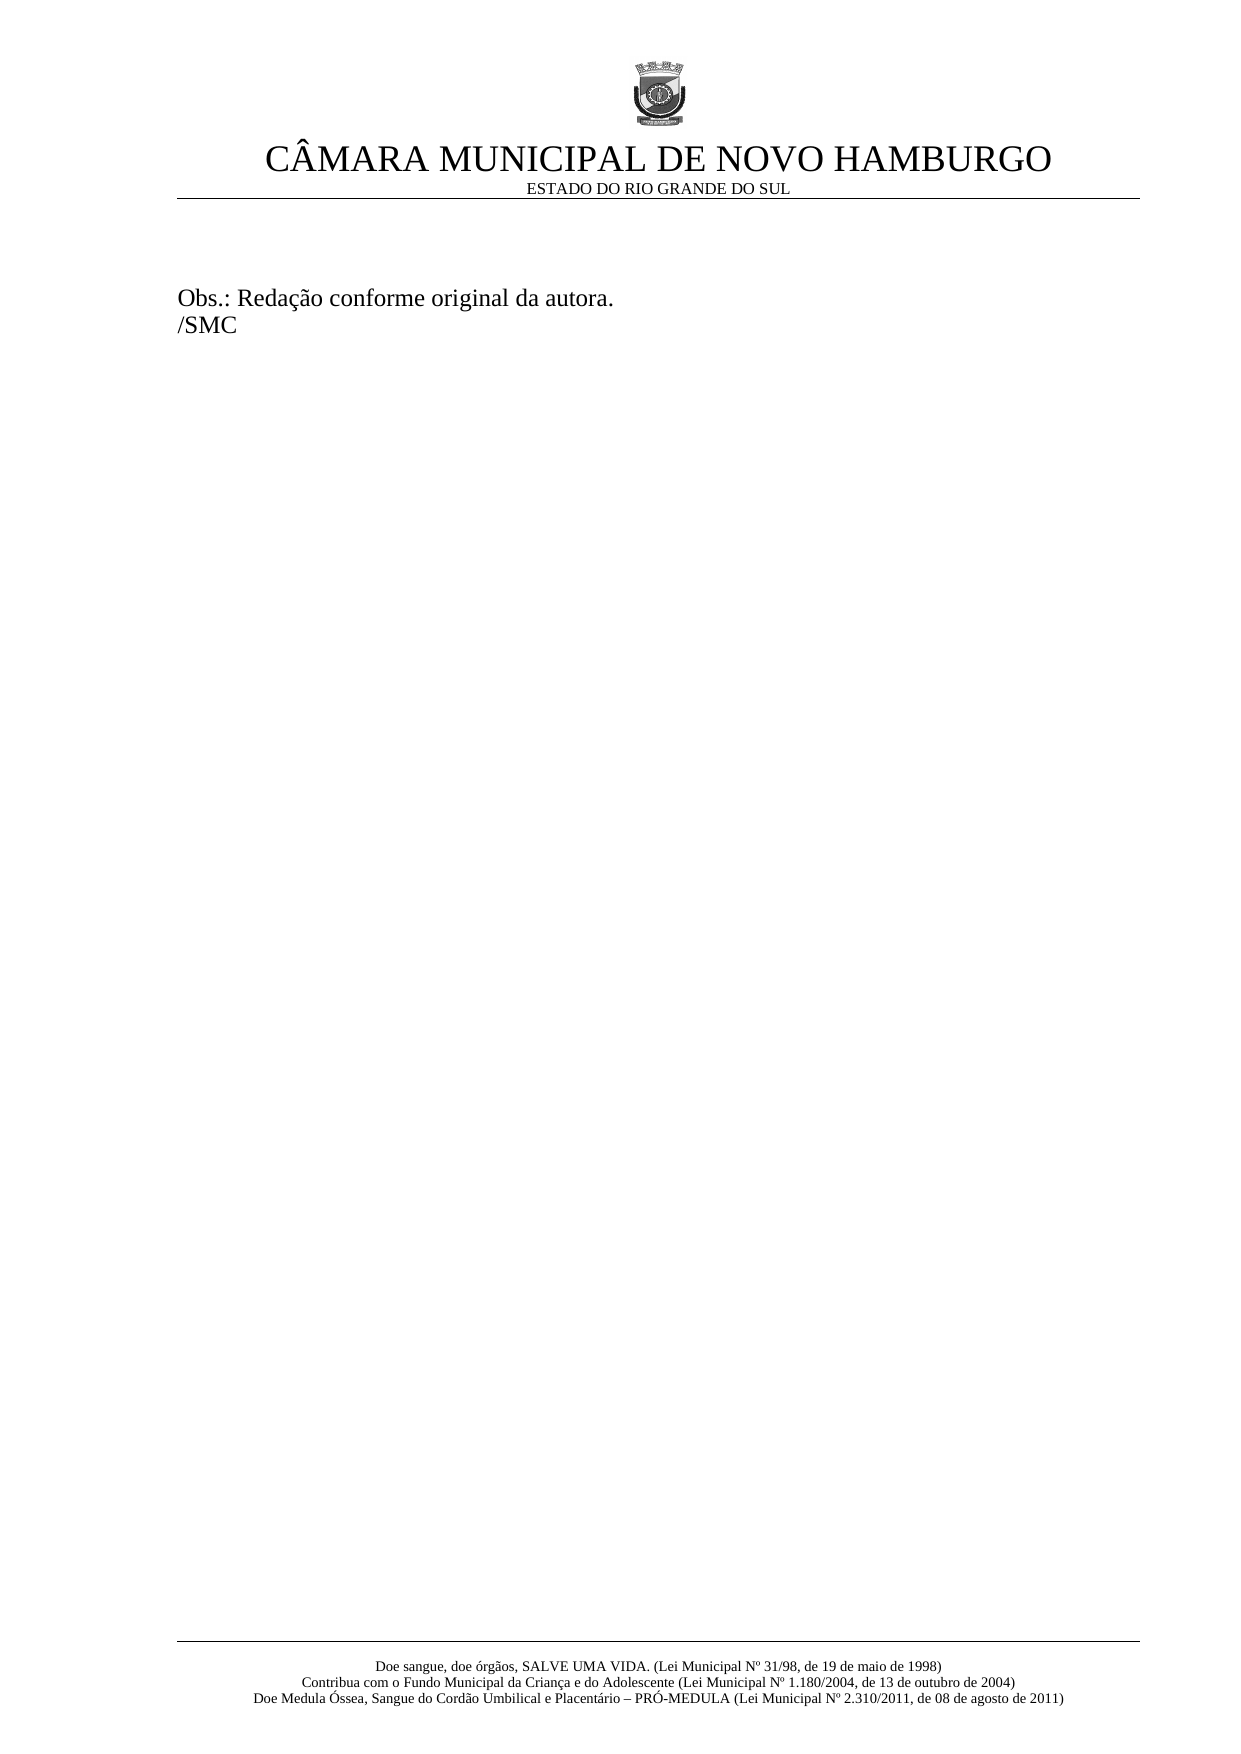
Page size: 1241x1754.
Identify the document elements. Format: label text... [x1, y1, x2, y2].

text /SMC [177, 311, 1140, 339]
text Obs.: Redação conforme original da autora. [177, 284, 1140, 311]
